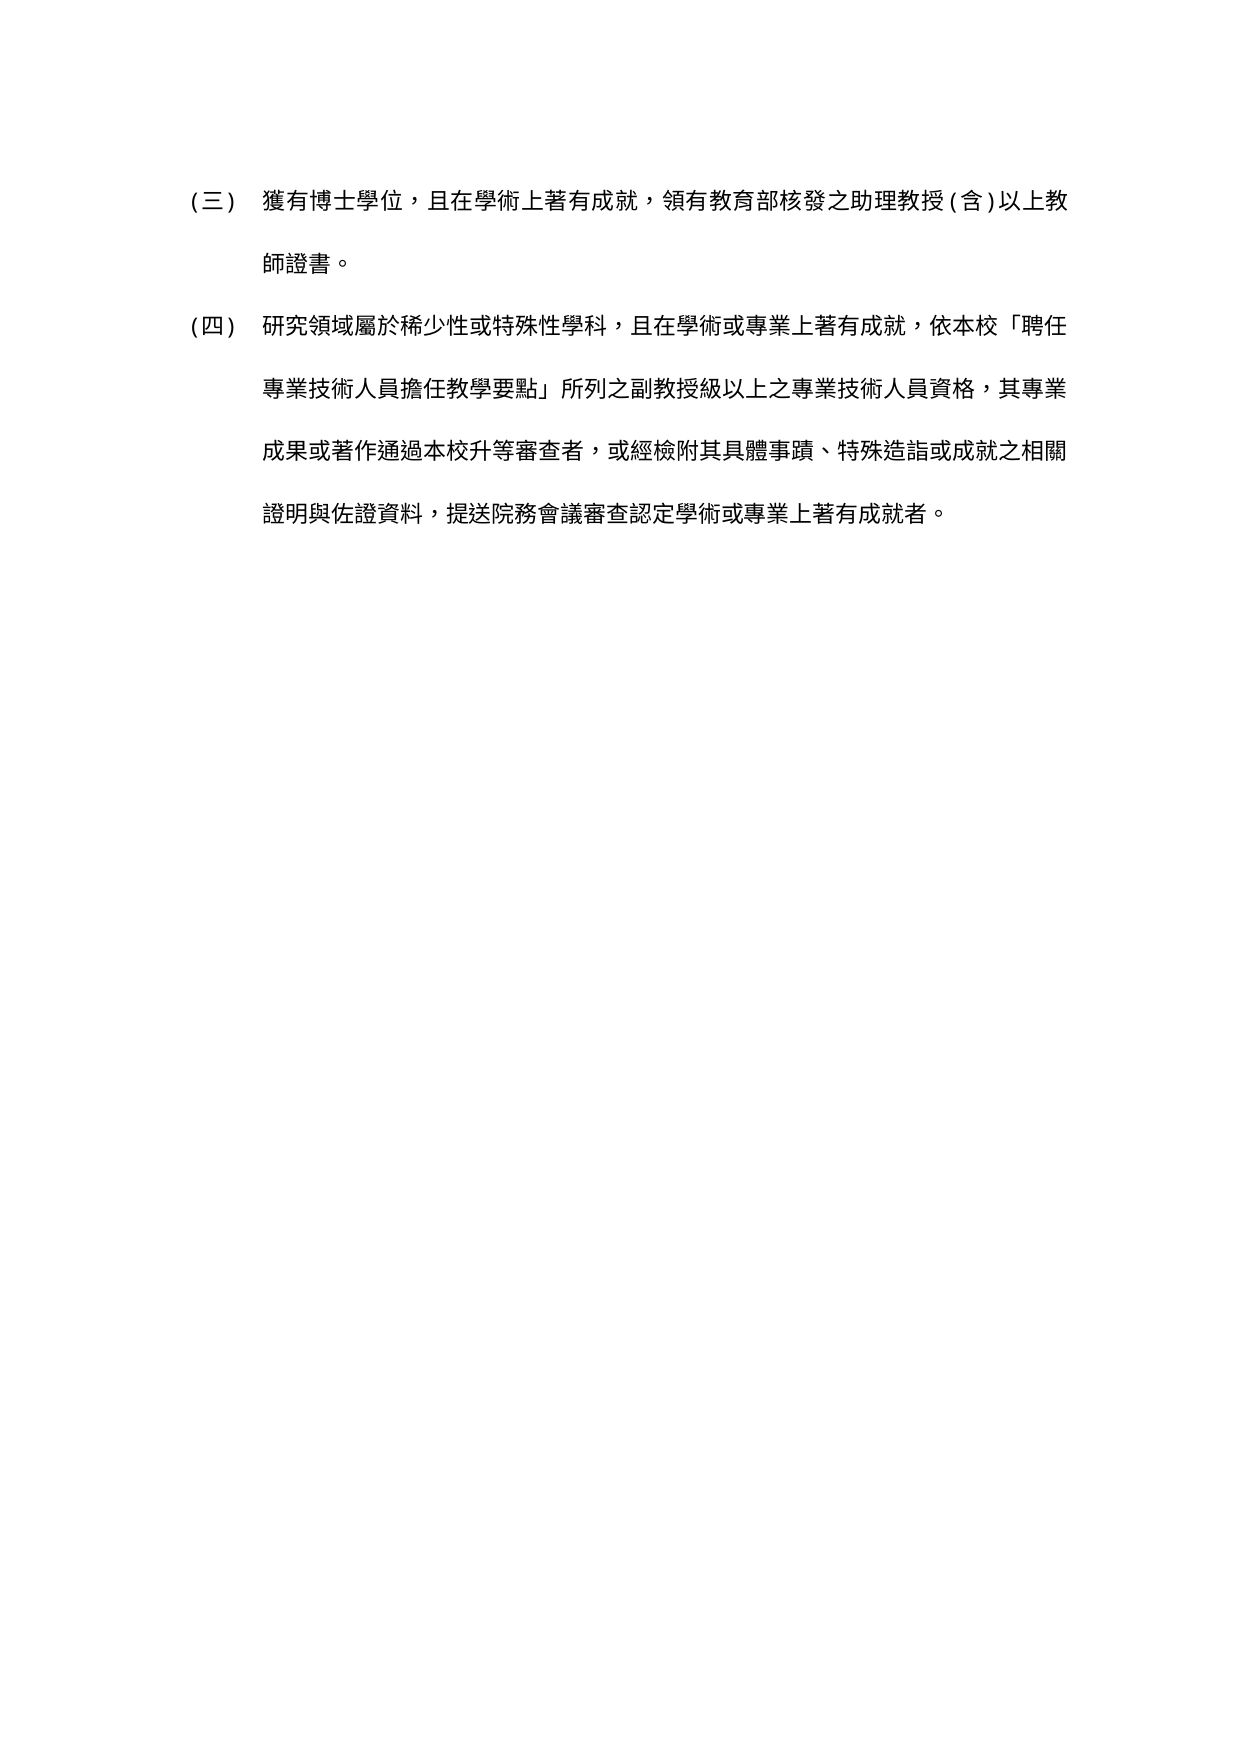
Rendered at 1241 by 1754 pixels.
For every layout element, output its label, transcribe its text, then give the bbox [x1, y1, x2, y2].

text (四) 研究領域屬於稀少性或特殊性學科，且在學術或專業上著有成就，依本校「聘任專業技術人員擔任教學要點」所列之副教授級以上之專業技術人員資格，其專業成果或著作通過本校升等審查者，或經檢附其具體事蹟、特殊造詣或成就之相關證明與佐證資料，提送院務會議審查認定學術或專業上著有成就者。 [187, 283, 1069, 533]
text (三) 獲有博士學位，且在學術上著有成就，領有教育部核發之助理教授(含)以上教師證書。 [187, 158, 1069, 283]
